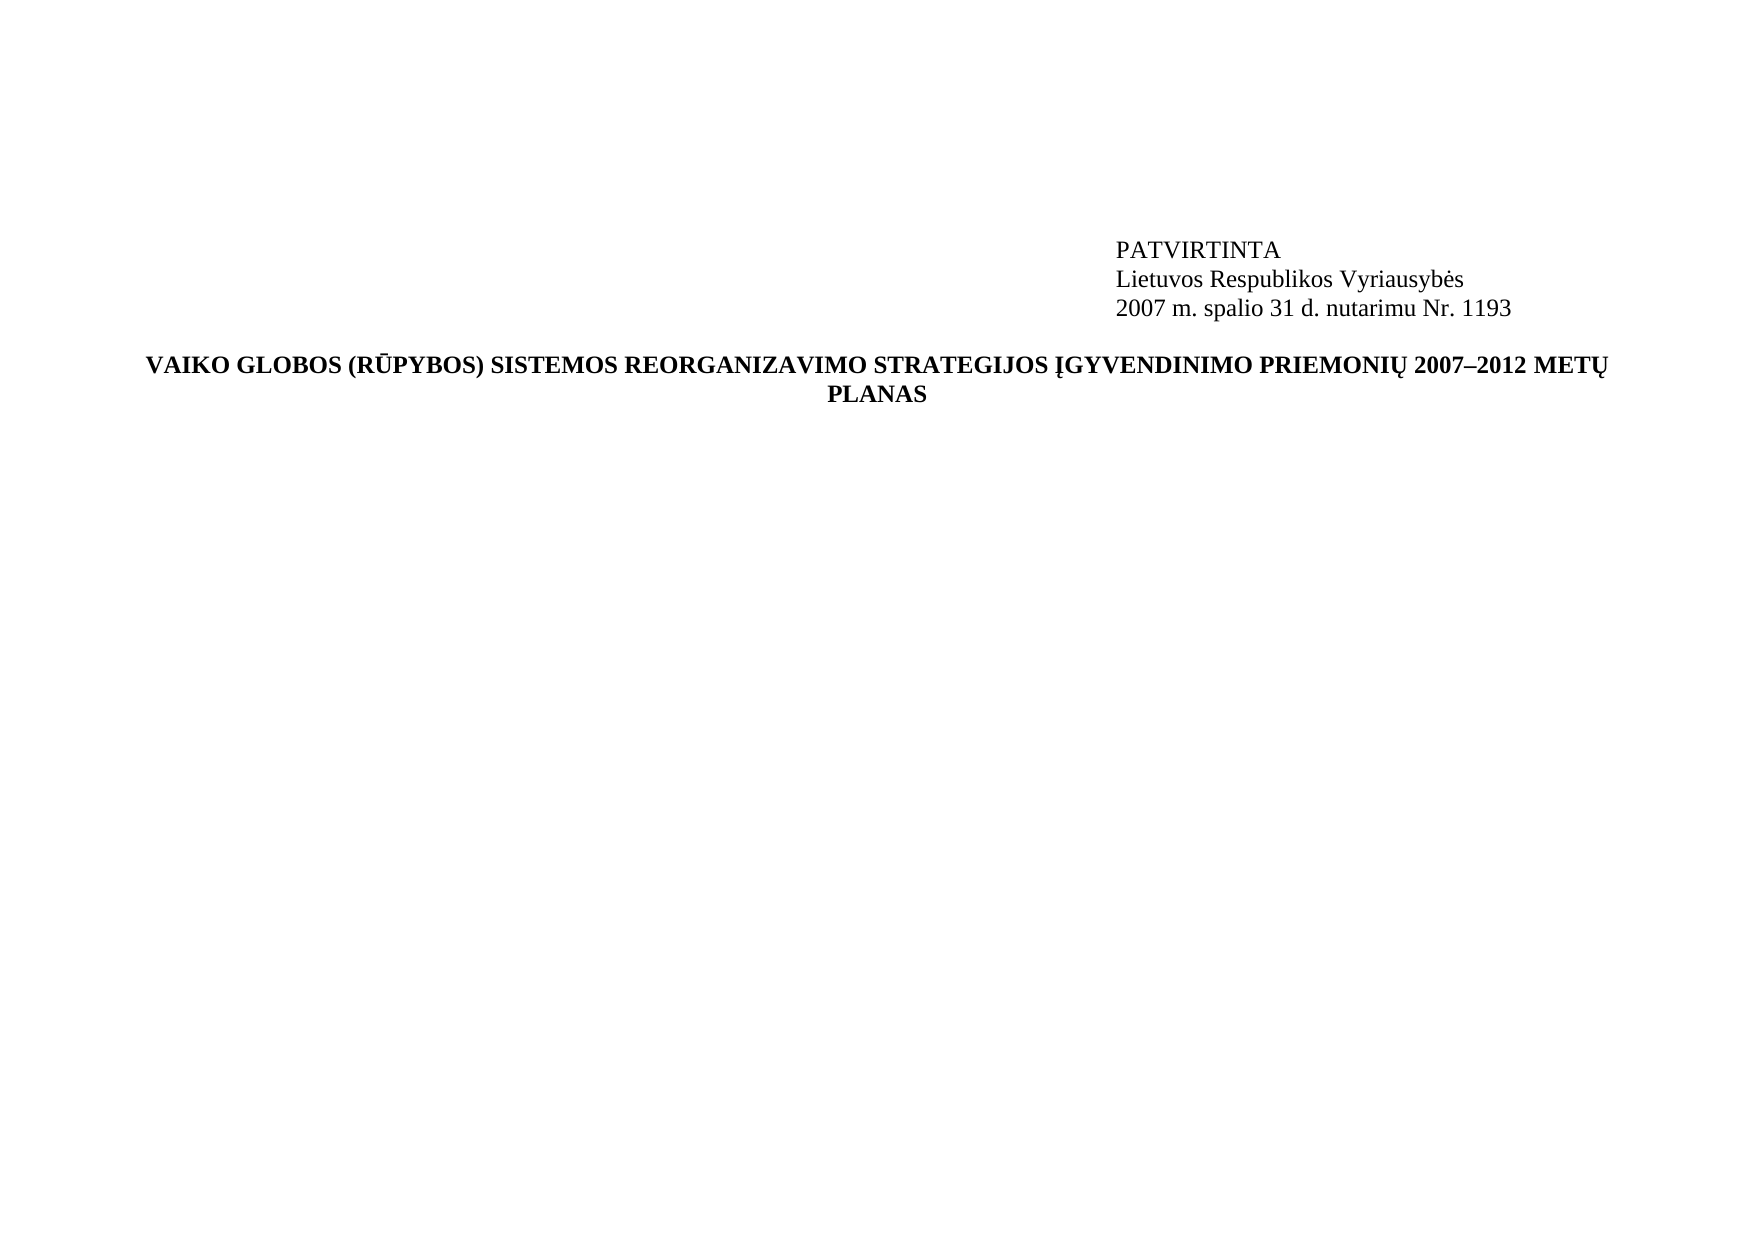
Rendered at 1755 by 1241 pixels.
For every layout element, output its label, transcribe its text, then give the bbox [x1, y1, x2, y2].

text 2007 m. spalio 31 d. nutarimu Nr. 1193 [118, 293, 1636, 322]
text PATVIRTINTA [118, 235, 1636, 264]
text Lietuvos Respublikos Vyriausybės [118, 264, 1636, 293]
text VAIKO GLOBOS (RŪPYBOS) SISTEMOS REORGANIZAVIMO STRATEGIJOS ĮGYVENDINIMO PRIEMONIŲ 2007–2012 Metų PLANAS [118, 350, 1636, 408]
